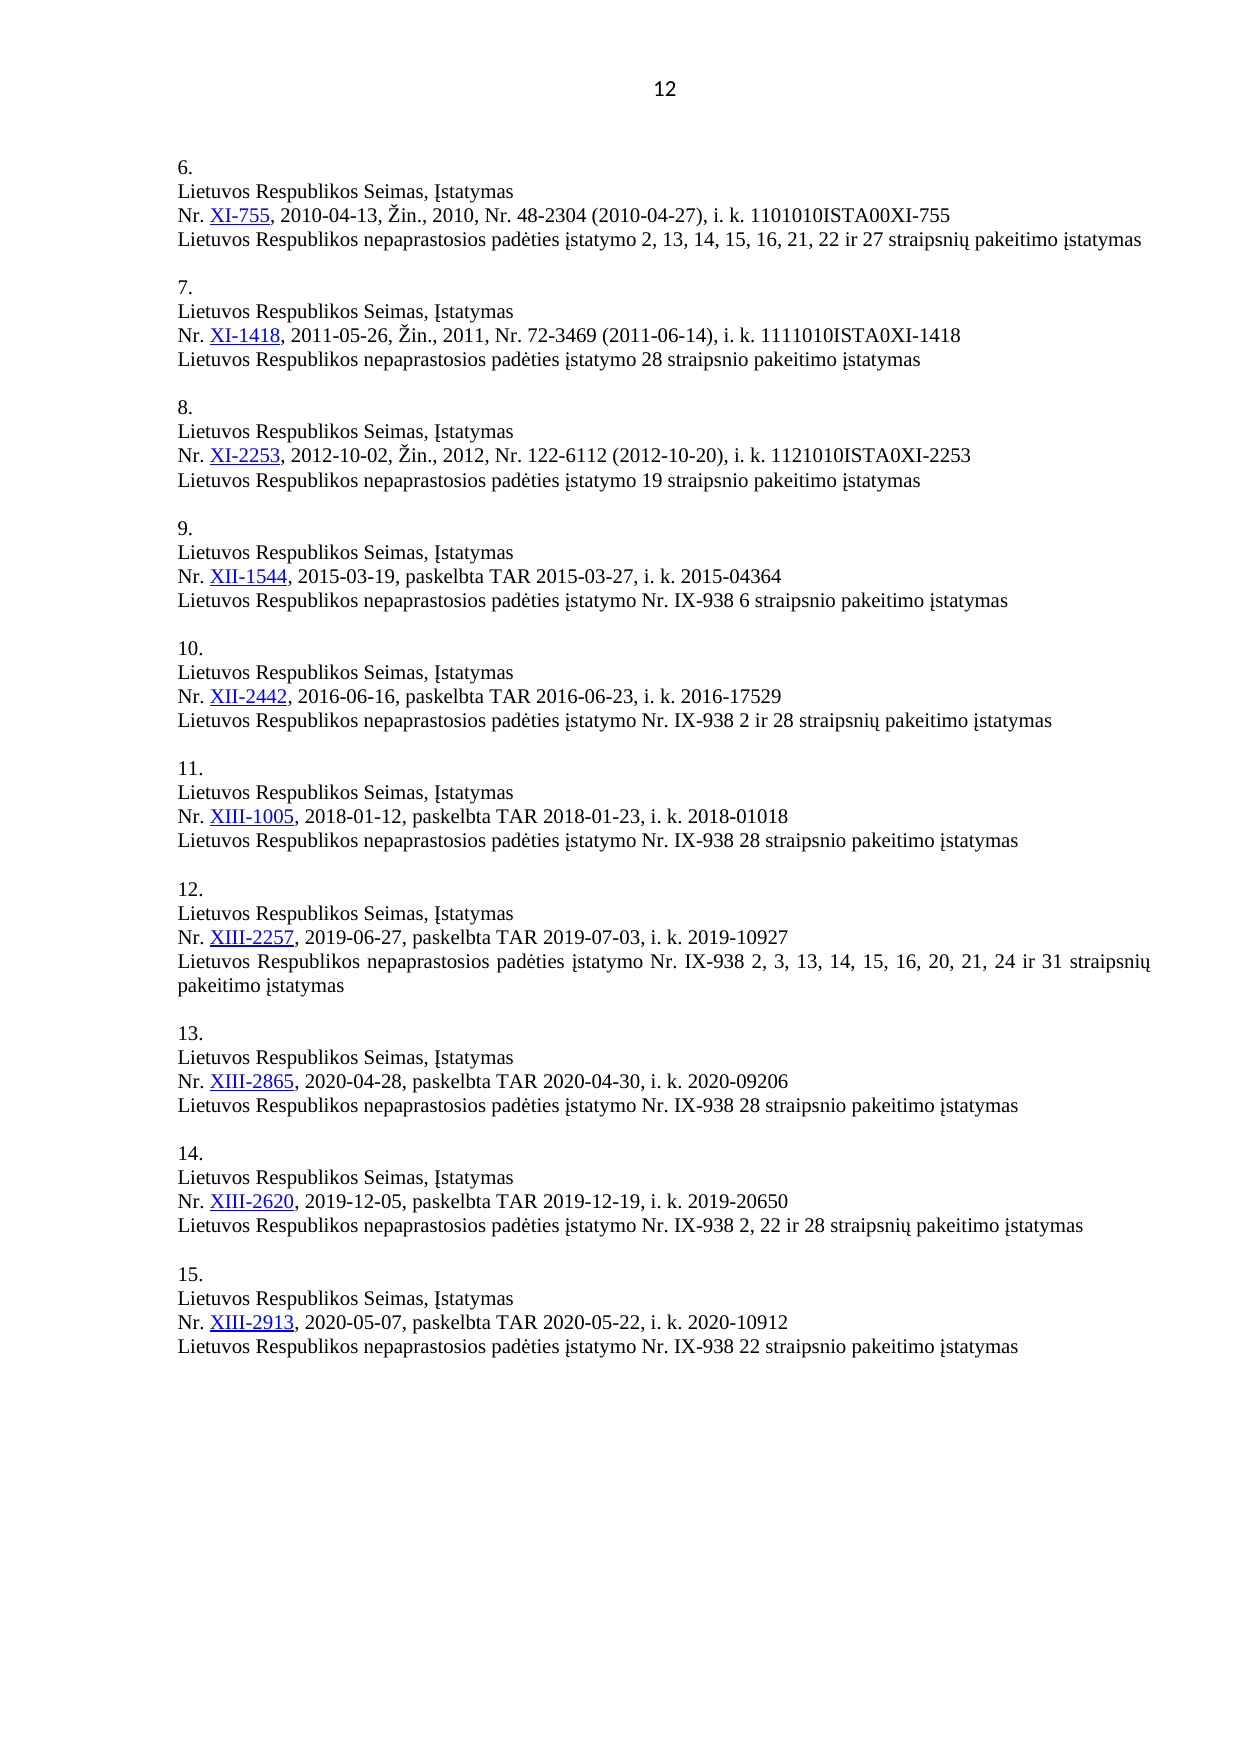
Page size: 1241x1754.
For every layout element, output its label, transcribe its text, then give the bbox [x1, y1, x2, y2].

text Nr. XI-755, 2010-04-13, Žin., 2010, Nr. 48-2304 (2010-04-27), i. k. 1101010ISTA00XI-755 [177, 203, 1152, 227]
text Nr. XIII-1005, 2018-01-12, paskelbta TAR 2018-01-23, i. k. 2018-01018 [177, 804, 1152, 828]
text Nr. XII-2442, 2016-06-16, paskelbta TAR 2016-06-23, i. k. 2016-17529 [177, 684, 1152, 708]
text 14. [177, 1141, 1152, 1165]
text Lietuvos Respublikos Seimas, Įstatymas [177, 540, 1152, 564]
text Lietuvos Respublikos Seimas, Įstatymas [177, 660, 1152, 684]
text 12. [177, 877, 1152, 901]
text Lietuvos Respublikos nepaprastosios padėties įstatymo Nr. IX-938 28 straipsnio pakeitimo įstatymas [177, 1093, 1152, 1117]
text Lietuvos Respublikos nepaprastosios padėties įstatymo Nr. IX-938 22 straipsnio pakeitimo įstatymas [177, 1334, 1152, 1358]
text Lietuvos Respublikos nepaprastosios padėties įstatymo Nr. IX-938 28 straipsnio pakeitimo įstatymas [177, 828, 1152, 852]
text Nr. XI-1418, 2011-05-26, Žin., 2011, Nr. 72-3469 (2011-06-14), i. k. 1111010ISTA0XI-1418 [177, 323, 1152, 347]
text Lietuvos Respublikos nepaprastosios padėties įstatymo Nr. IX-938 2, 3, 13, 14, 15, 16, 20, 21, 24 ir 31 straipsnių pakeitimo įstatymas [177, 949, 1152, 997]
text Lietuvos Respublikos Seimas, Įstatymas [177, 1286, 1152, 1310]
text Lietuvos Respublikos nepaprastosios padėties įstatymo 19 straipsnio pakeitimo įstatymas [177, 467, 1152, 492]
text Lietuvos Respublikos Seimas, Įstatymas [177, 179, 1152, 203]
text Nr. XIII-2865, 2020-04-28, paskelbta TAR 2020-04-30, i. k. 2020-09206 [177, 1069, 1152, 1093]
text Lietuvos Respublikos nepaprastosios padėties įstatymo Nr. IX-938 2 ir 28 straipsnių pakeitimo įstatymas [177, 708, 1152, 732]
text Lietuvos Respublikos nepaprastosios padėties įstatymo Nr. IX-938 6 straipsnio pakeitimo įstatymas [177, 588, 1152, 612]
text Nr. XIII-2257, 2019-06-27, paskelbta TAR 2019-07-03, i. k. 2019-10927 [177, 925, 1152, 949]
text Nr. XI-2253, 2012-10-02, Žin., 2012, Nr. 122-6112 (2012-10-20), i. k. 1121010ISTA0XI-2253 [177, 443, 1152, 467]
text Lietuvos Respublikos Seimas, Įstatymas [177, 299, 1152, 323]
text Lietuvos Respublikos nepaprastosios padėties įstatymo Nr. IX-938 2, 22 ir 28 straipsnių pakeitimo įstatymas [177, 1213, 1152, 1237]
text 6. [177, 155, 1152, 179]
text 10. [177, 636, 1152, 660]
text Lietuvos Respublikos Seimas, Įstatymas [177, 1165, 1152, 1189]
text 11. [177, 756, 1152, 780]
text Nr. XIII-2620, 2019-12-05, paskelbta TAR 2019-12-19, i. k. 2019-20650 [177, 1189, 1152, 1213]
text Nr. XIII-2913, 2020-05-07, paskelbta TAR 2020-05-22, i. k. 2020-10912 [177, 1310, 1152, 1334]
text Lietuvos Respublikos Seimas, Įstatymas [177, 780, 1152, 804]
text 7. [177, 275, 1152, 299]
text 13. [177, 1021, 1152, 1045]
text Lietuvos Respublikos Seimas, Įstatymas [177, 419, 1152, 443]
text Lietuvos Respublikos Seimas, Įstatymas [177, 1045, 1152, 1069]
text Lietuvos Respublikos Seimas, Įstatymas [177, 901, 1152, 925]
text Nr. XII-1544, 2015-03-19, paskelbta TAR 2015-03-27, i. k. 2015-04364 [177, 564, 1152, 588]
text 8. [177, 395, 1152, 419]
text 9. [177, 516, 1152, 540]
text Lietuvos Respublikos nepaprastosios padėties įstatymo 28 straipsnio pakeitimo įstatymas [177, 347, 1152, 371]
text Lietuvos Respublikos nepaprastosios padėties įstatymo 2, 13, 14, 15, 16, 21, 22 ir 27 straipsnių pakeitimo įstatymas [177, 227, 1152, 251]
text 15. [177, 1262, 1152, 1286]
